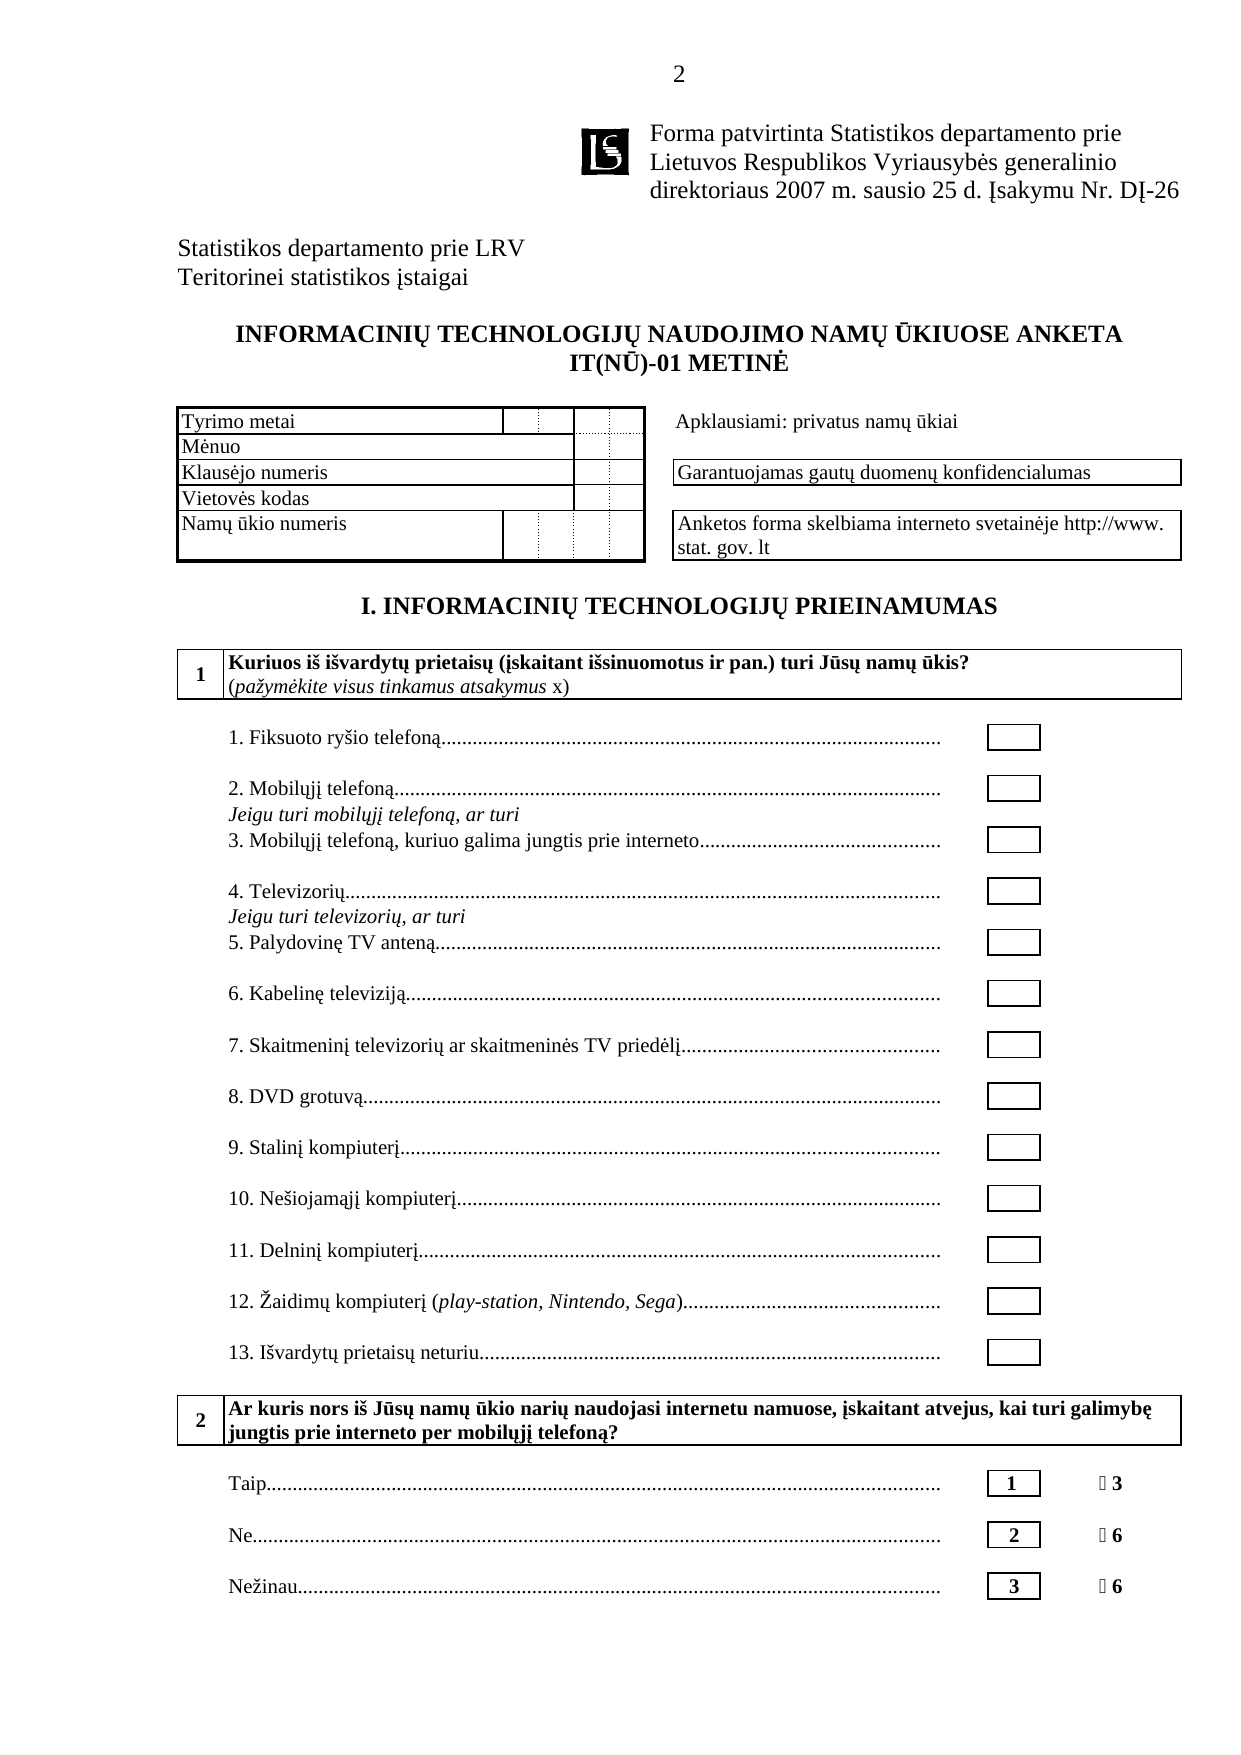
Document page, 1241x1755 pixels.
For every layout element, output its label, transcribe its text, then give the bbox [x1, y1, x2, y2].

table_cell 7. Skaitmeninį televizorių ar skaitmeninės TV priedėlį [224, 1031, 987, 1057]
table_cell [988, 1446, 992, 1470]
table_cell [1177, 700, 1181, 723]
table_cell [609, 460, 613, 484]
table_cell [609, 485, 643, 510]
table_cell [1040, 903, 1181, 928]
table_cell [177, 700, 181, 723]
table_cell [988, 1058, 992, 1082]
table_cell [988, 1110, 992, 1133]
table_header [539, 409, 543, 433]
table_cell Jeigu turi mobilųjį telefoną, ar turi [224, 800, 988, 826]
table_cell 10. Nešiojamąjį kompiuterį [224, 1185, 987, 1210]
table_cell 8. DVD grotuvą [224, 1082, 987, 1108]
table_cell [177, 1159, 224, 1185]
table_cell [177, 800, 224, 826]
table_cell [988, 802, 992, 826]
table_cell [539, 511, 574, 559]
table_cell [177, 1495, 224, 1521]
table_cell [1041, 1134, 1181, 1159]
table_cell [1041, 1185, 1181, 1210]
table_cell [224, 1446, 228, 1470]
table_cell [1036, 1007, 1040, 1031]
table_cell [1036, 1497, 1040, 1521]
text Statistikos departamento prie LRV [177, 233, 1181, 262]
table_cell [1040, 1313, 1181, 1338]
table_cell [224, 954, 988, 980]
table_cell [177, 1005, 224, 1031]
table_cell [177, 1446, 181, 1470]
table_cell [224, 1005, 988, 1031]
table_cell 9. Stalinį kompiuterį [224, 1134, 987, 1159]
table_cell [1041, 1287, 1181, 1313]
table_cell [1177, 1446, 1181, 1470]
table_cell [988, 853, 992, 877]
text I. INFORMACINIŲ TECHNOLOGIJŲ PRIEINAMUMAS [177, 591, 1181, 620]
table_cell [1036, 751, 1040, 775]
table_cell [575, 433, 579, 458]
table_cell 3. Mobilųjį telefoną, kuriuo galima jungtis prie interneto [224, 826, 987, 852]
table_cell 4. Televizorių [224, 877, 987, 903]
table_cell [177, 1313, 224, 1338]
table_cell [1040, 1108, 1181, 1133]
table_cell 2. Mobilųjį telefoną [224, 775, 987, 800]
table_cell [1040, 1495, 1181, 1521]
table_cell [177, 826, 224, 852]
table_cell [1040, 700, 1044, 723]
table_cell [1036, 1446, 1040, 1470]
table_cell [988, 751, 992, 775]
table_cell [220, 700, 224, 723]
text Forma patvirtinta Statistikos departamento prie Lietuvos Respublikos Vyriausybės generalinio direktoriaus 2007 m. sausio 25 d. Įsakymu Nr. DĮ-26 [649, 118, 1181, 204]
table_cell 12. Žaidimų kompiuterį (play-station, Nintendo, Sega) [224, 1287, 987, 1313]
table_cell [988, 1212, 992, 1236]
table_cell [224, 1495, 988, 1521]
table_cell [988, 1263, 992, 1287]
table_cell [224, 749, 988, 775]
table_cell [224, 1210, 988, 1236]
table_cell [1041, 826, 1181, 852]
table_cell [177, 724, 224, 749]
table_cell [646, 459, 673, 484]
table_cell [220, 1446, 224, 1470]
table_cell [177, 1031, 224, 1057]
table_cell [1040, 1446, 1044, 1470]
table_cell [177, 775, 224, 800]
table_cell [1036, 700, 1040, 723]
table_cell [1041, 775, 1181, 800]
table_cell 5. Palydovinę TV anteną [224, 929, 987, 954]
table_cell [646, 510, 672, 559]
table_cell [177, 1521, 224, 1547]
table_cell [1036, 1212, 1040, 1236]
table_cell [1040, 954, 1181, 980]
table_cell [1041, 1031, 1181, 1057]
table_cell [224, 1547, 988, 1572]
table_cell [984, 1446, 988, 1470]
table_cell [177, 1287, 224, 1313]
table_cell [1041, 1082, 1181, 1108]
table_cell [177, 1210, 224, 1236]
table_cell [1040, 749, 1181, 775]
table_cell 13. Išvardytų prietaisų neturiu [224, 1339, 987, 1364]
table_cell [177, 1262, 224, 1287]
table_cell [1041, 980, 1181, 1005]
table_cell [177, 1134, 224, 1159]
table_cell [224, 1108, 988, 1133]
table_cell [1036, 1161, 1040, 1185]
table_cell [646, 433, 1181, 458]
table_cell [1036, 1110, 1040, 1133]
table_cell [177, 1057, 224, 1082]
table_cell 1. Fiksuoto ryšio telefoną [224, 724, 987, 749]
table_cell [1036, 853, 1040, 877]
table_cell [1040, 852, 1181, 877]
table_cell [177, 903, 224, 928]
table_header 2 [178, 1396, 223, 1444]
table_header [605, 409, 609, 433]
table_cell [609, 433, 613, 458]
table_cell [177, 1185, 224, 1210]
table_cell [177, 1572, 224, 1598]
table_cell [1040, 1005, 1181, 1031]
table_cell [1036, 802, 1040, 826]
table_cell [1036, 1315, 1040, 1338]
table_cell [177, 1470, 224, 1495]
table_cell [984, 700, 988, 723]
table_cell [1041, 1236, 1181, 1262]
table_cell [988, 1315, 992, 1338]
table_cell [1036, 956, 1040, 980]
table_cell [1040, 800, 1181, 826]
table_cell [177, 954, 224, 980]
table_cell [1036, 1548, 1040, 1572]
table_header Apklausiami: privatus namų ūkiai [646, 406, 1181, 433]
table_cell 11. Delninį kompiuterį [224, 1236, 987, 1262]
table_cell [988, 1161, 992, 1185]
table_cell [177, 1236, 224, 1262]
table_cell [1040, 1547, 1181, 1572]
table_cell [1040, 1210, 1181, 1236]
table_cell [177, 929, 224, 954]
table_cell [1041, 724, 1181, 749]
table_cell [224, 1262, 988, 1287]
text Teritorinei statistikos įstaigai [177, 262, 1181, 291]
table_cell [1177, 486, 1181, 510]
table_header [534, 409, 538, 433]
table_cell Ne [224, 1521, 987, 1547]
table_cell [177, 1547, 224, 1572]
table_header 1 [178, 650, 223, 698]
table_header [609, 409, 613, 433]
table_cell [1041, 929, 1181, 954]
table_cell  6 [1041, 1572, 1181, 1598]
table_cell [177, 877, 224, 903]
table_cell [575, 485, 609, 510]
table_cell Namų ūkio numeris [179, 511, 502, 559]
table_cell [605, 460, 609, 484]
table_cell [988, 1548, 992, 1572]
table_cell [988, 956, 992, 980]
table_cell [224, 1313, 988, 1338]
table_cell [1036, 905, 1040, 928]
table_cell  3 [1041, 1470, 1181, 1495]
table_cell 6. Kabelinę televiziją [224, 980, 987, 1005]
table_cell [177, 1108, 224, 1133]
table_cell [504, 511, 538, 559]
table_cell [177, 1082, 224, 1108]
table_cell [1041, 1339, 1181, 1364]
table_cell [1040, 1159, 1181, 1185]
table_cell [673, 486, 677, 510]
table_cell [1036, 1058, 1040, 1082]
text INFORMACINIŲ TECHNOLOGIJŲ NAUDOJIMO NAMŲ ŪKIUOSE ANKETA IT(NŪ)-01 METINĖ [177, 319, 1181, 377]
table_cell [988, 1497, 992, 1521]
table_cell [224, 852, 988, 877]
table_cell [1040, 1057, 1181, 1082]
table_cell Jeigu turi televizorių, ar turi [224, 903, 988, 928]
table_cell [988, 1007, 992, 1031]
table_cell [605, 433, 609, 458]
table_cell Nežinau [224, 1572, 987, 1598]
table_cell [1041, 877, 1181, 903]
table_cell [646, 484, 673, 510]
table_cell [177, 1339, 224, 1364]
table_cell [224, 1057, 988, 1082]
table_cell [1036, 1263, 1040, 1287]
table_cell [988, 700, 992, 723]
table_cell [177, 749, 224, 775]
table_cell [574, 511, 609, 559]
table_cell [177, 980, 224, 1005]
table_cell [224, 700, 228, 723]
table_cell [224, 1159, 988, 1185]
table_cell Taip [224, 1470, 987, 1495]
table_cell [609, 511, 643, 559]
table_cell  6 [1041, 1521, 1181, 1547]
table_cell [988, 905, 992, 928]
table_cell [177, 852, 224, 877]
table_cell [1040, 1262, 1181, 1287]
